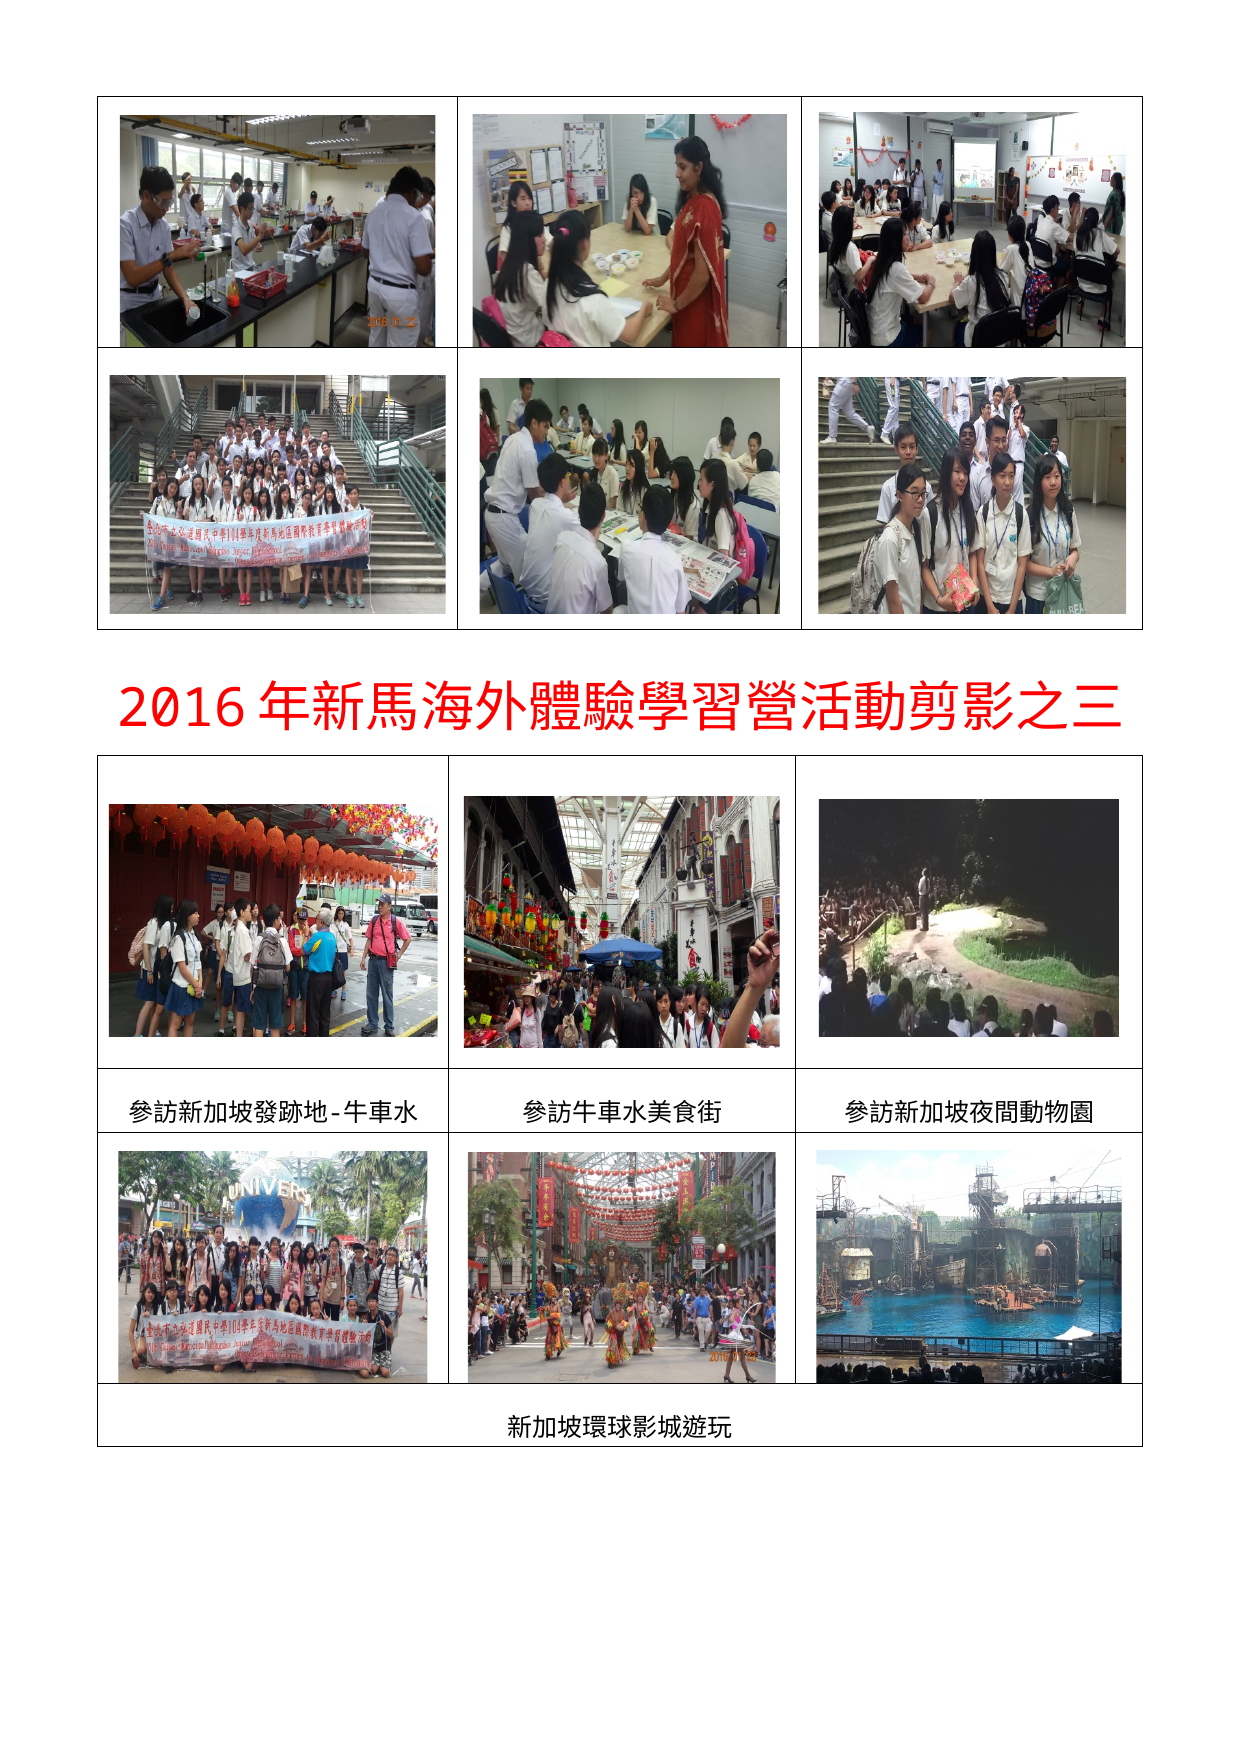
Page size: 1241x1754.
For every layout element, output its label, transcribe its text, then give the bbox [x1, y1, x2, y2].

table_cell 參訪新加坡發跡地-牛車水 [98, 1069, 448, 1132]
table_header [796, 756, 1142, 1068]
table_cell [98, 97, 457, 347]
table_cell [802, 348, 1142, 628]
table_cell [449, 1133, 795, 1383]
table_cell 參訪牛車水美食街 [449, 1069, 795, 1132]
table_cell [796, 1133, 1142, 1383]
table_cell [98, 348, 457, 628]
table_cell [458, 348, 801, 628]
table_cell 參訪新加坡夜間動物園 [796, 1069, 1142, 1132]
table_cell 新加坡環球影城遊玩 [98, 1384, 1142, 1446]
table_cell [458, 97, 801, 347]
table_header [98, 756, 448, 1068]
table_cell [802, 97, 1142, 347]
table_header [449, 756, 795, 1068]
table_cell [98, 1133, 448, 1383]
text 2016年新馬海外體驗學習營活動剪影之三 [75, 629, 1165, 754]
